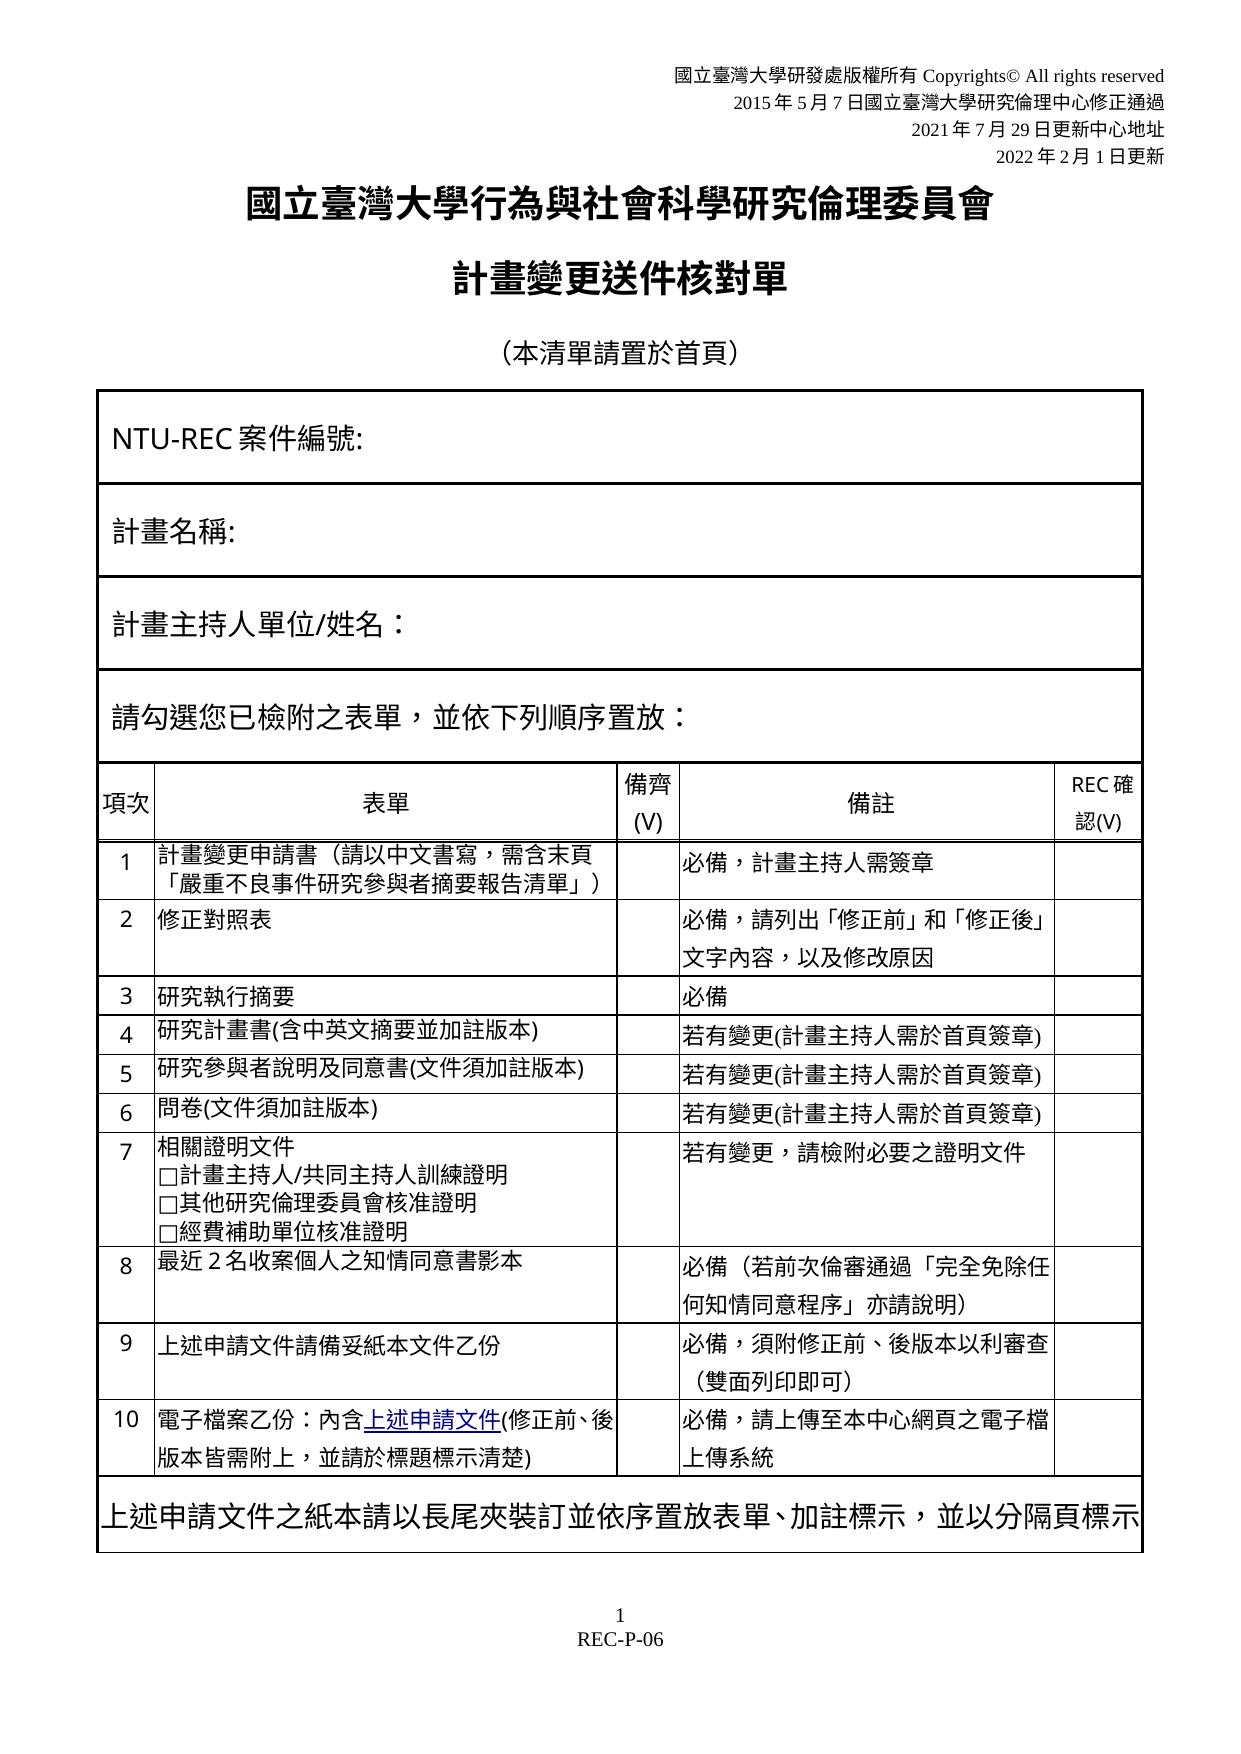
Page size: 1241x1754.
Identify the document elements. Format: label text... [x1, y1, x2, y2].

table_cell 必備 [680, 977, 1054, 1014]
text 2015年5月7日國立臺灣大學研究倫理中心修正通過 [460, 87, 1164, 115]
table_cell [618, 1055, 679, 1092]
text （本清單請置於首頁） [75, 314, 1165, 389]
table_cell [1055, 1133, 1141, 1246]
table_cell 必備，請上傳至本中心網頁之電子檔上傳系統 [680, 1400, 1054, 1475]
table_cell [1055, 1400, 1141, 1475]
text 國立臺灣大學行為與社會科學研究倫理委員會 [75, 164, 1165, 239]
table_cell 1 [99, 843, 154, 899]
table_cell 備齊(V) [618, 764, 679, 839]
table_cell 最近2名收案個人之知情同意書影本 [155, 1247, 616, 1322]
table_cell 若有變更，請檢附必要之證明文件 [680, 1133, 1054, 1246]
table_cell 4 [99, 1016, 154, 1053]
table_cell 若有變更(計畫主持人需於首頁簽章) [680, 1055, 1054, 1092]
table_cell 表單 [155, 764, 616, 839]
table_cell [618, 1247, 679, 1322]
table_cell [618, 977, 679, 1014]
table_cell [1055, 900, 1141, 975]
table_cell [618, 900, 679, 975]
table_cell [1055, 1016, 1141, 1053]
table_cell [1055, 977, 1141, 1014]
table_cell 修正對照表 [155, 900, 616, 975]
table_cell 必備（若前次倫審通過「完全免除任何知情同意程序」亦請說明） [680, 1247, 1054, 1322]
table_cell 7 [99, 1133, 154, 1246]
text 國立臺灣大學研發處版權所有 Copyrights© All rights reserved [460, 60, 1164, 87]
table_cell 5 [99, 1055, 154, 1092]
table_cell 6 [99, 1094, 154, 1132]
table_cell [618, 1133, 679, 1246]
text 2021年7月29日更新中心地址 2022年2月1日更新 [460, 115, 1164, 169]
table_cell 研究參與者說明及同意書(文件須加註版本) [155, 1055, 616, 1092]
table_cell 8 [99, 1247, 154, 1322]
table_cell 9 [99, 1324, 154, 1399]
text 計畫變更送件核對單 [75, 239, 1165, 314]
table_cell [1055, 843, 1141, 899]
table_cell 計畫名稱: [99, 485, 1141, 575]
table_cell 3 [99, 977, 154, 1014]
table_cell 2 [99, 900, 154, 975]
table_cell [1055, 1094, 1141, 1132]
table_cell 電子檔案乙份：內含上述申請文件(修正前、後版本皆需附上，並請於標題標示清楚) [155, 1400, 616, 1475]
table_cell [618, 1094, 679, 1132]
table_cell 上述申請文件之紙本請以長尾夾裝訂並依序置放表單、加註標示，並以分隔頁標示 [99, 1477, 1141, 1552]
table_cell 問卷(文件須加註版本) [155, 1094, 616, 1132]
table_cell REC確認(V) [1055, 764, 1141, 839]
table_cell 若有變更(計畫主持人需於首頁簽章) [680, 1016, 1054, 1053]
table_cell [618, 1016, 679, 1053]
table_cell [1055, 1324, 1141, 1399]
table_cell 研究執行摘要 [155, 977, 616, 1014]
table_cell [1055, 1247, 1141, 1322]
table_cell 請勾選您已檢附之表單，並依下列順序置放： [99, 671, 1141, 761]
table_cell 計畫主持人單位/姓名： [99, 578, 1141, 668]
table_cell 計畫變更申請書（請以中文書寫，需含末頁 「嚴重不良事件研究參與者摘要報告清單」） [155, 843, 616, 899]
table_cell 必備，須附修正前、後版本以利審查（雙面列印即可） [680, 1324, 1054, 1399]
table_cell 上述申請文件請備妥紙本文件乙份 [155, 1324, 616, 1399]
table_cell 必備，請列出「修正前」和「修正後」文字內容，以及修改原因 [680, 900, 1054, 975]
table_cell 若有變更(計畫主持人需於首頁簽章) [680, 1094, 1054, 1132]
table_cell [1055, 1055, 1141, 1092]
table_cell 項次 [99, 764, 154, 839]
table_cell 相關證明文件 □計畫主持人/共同主持人訓練證明 □其他研究倫理委員會核准證明 □經費補助單位核准證明 [155, 1133, 616, 1246]
table_cell [618, 1324, 679, 1399]
table_cell 10 [99, 1400, 154, 1475]
table_cell 必備，計畫主持人需簽章 [680, 843, 1054, 899]
table_cell 備註 [680, 764, 1054, 839]
table_cell [618, 1400, 679, 1475]
table_cell 研究計畫書(含中英文摘要並加註版本) [155, 1016, 616, 1053]
table_cell [618, 843, 679, 899]
table_header NTU-REC案件編號: [99, 392, 1141, 482]
